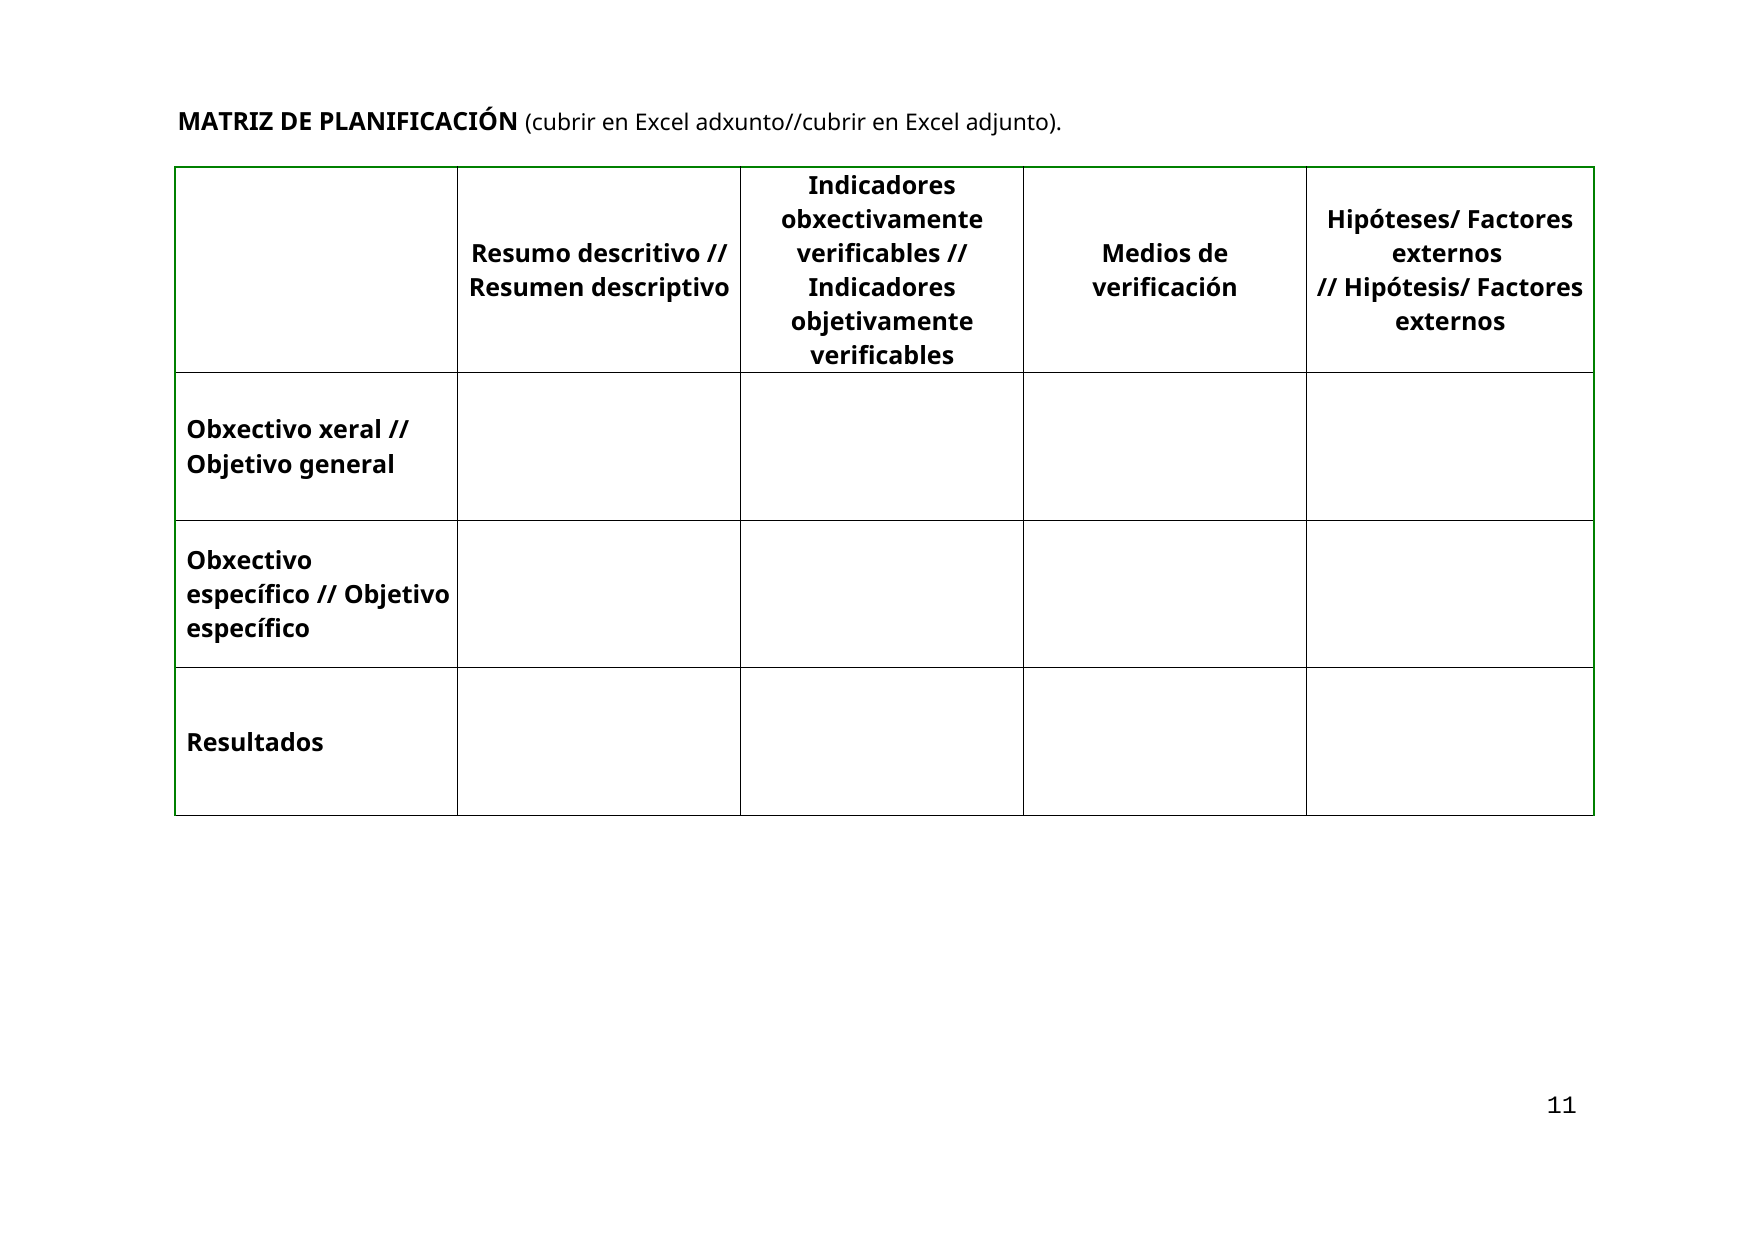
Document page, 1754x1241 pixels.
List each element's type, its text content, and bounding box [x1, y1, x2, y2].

table_header Medios de verificación [1024, 168, 1306, 372]
table_cell Resultados [176, 668, 457, 815]
table_cell [1024, 373, 1306, 519]
table_header Hipóteses/ Factores externos // Hipótesis/ Factores externos [1307, 168, 1593, 372]
table_cell Obxectivo específico // Objetivo específico [176, 521, 457, 667]
table_header Indicadores obxectivamente verificables // Indicadores objetivamente verificables [741, 168, 1023, 372]
text MATRIZ DE PLANIFICACIÓN (cubrir en Excel adxunto//cubrir en Excel adjunto). [177, 103, 1577, 137]
table_cell Obxectivo xeral // Objetivo general [176, 373, 457, 519]
table_cell [458, 521, 740, 667]
table_cell [1307, 521, 1593, 667]
table_header Resumo descritivo // Resumen descriptivo [458, 168, 740, 372]
table_cell [1307, 668, 1593, 815]
table_header [176, 168, 457, 372]
table_cell [741, 373, 1023, 519]
table_cell [458, 668, 740, 815]
table_cell [458, 373, 740, 519]
table_cell [1024, 668, 1306, 815]
table_cell [1307, 373, 1593, 519]
table_cell [1024, 521, 1306, 667]
table_cell [741, 668, 1023, 815]
table_cell [741, 521, 1023, 667]
